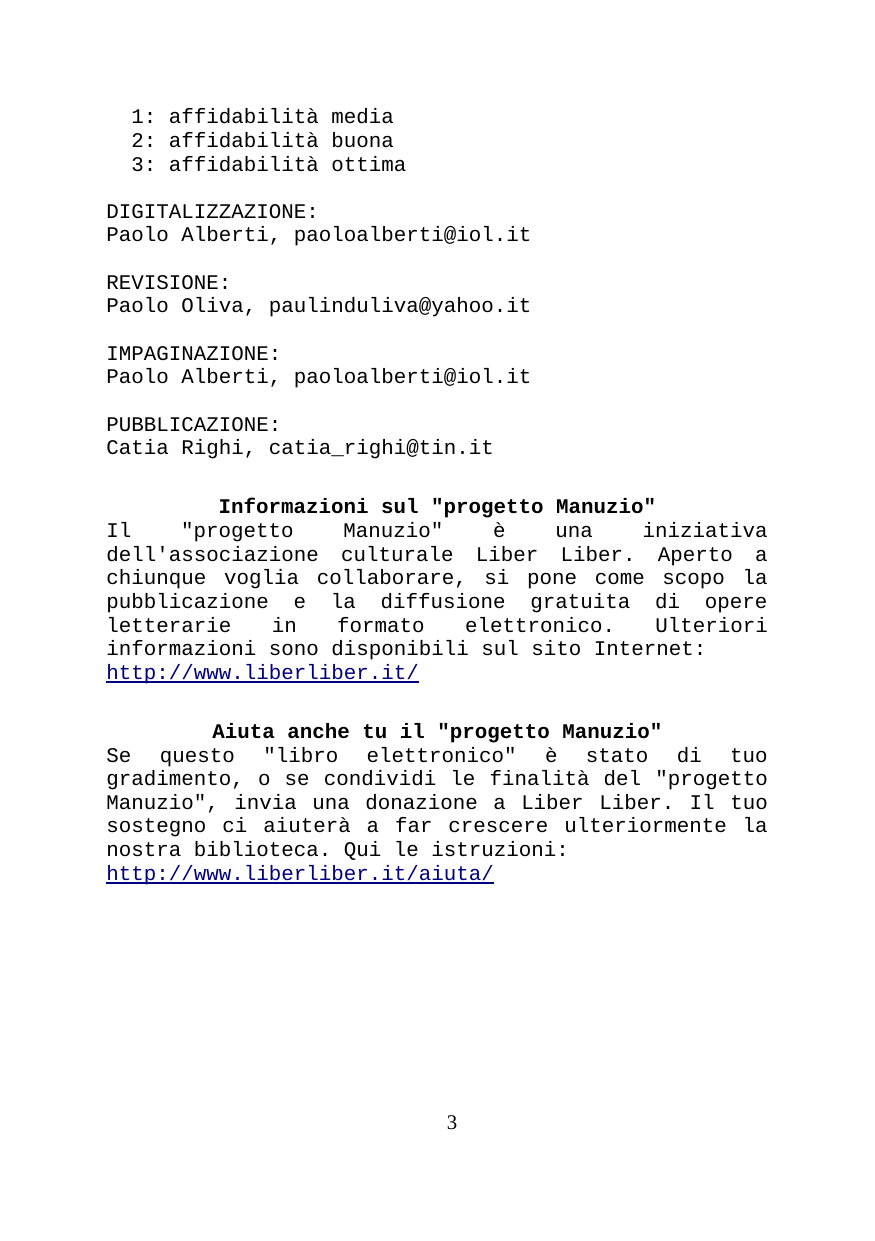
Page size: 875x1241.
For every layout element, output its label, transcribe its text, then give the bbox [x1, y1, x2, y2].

text 3: affidabilità ottima [106, 153, 768, 177]
text http://www.liberliber.it/ [106, 662, 768, 686]
text Paolo Alberti, paoloalberti@iol.it [106, 224, 768, 248]
text IMPAGINAZIONE: [106, 343, 768, 366]
text 1: affidabilità media [106, 106, 768, 130]
text Informazioni sul "progetto Manuzio" [106, 496, 768, 520]
text Aiuta anche tu il "progetto Manuzio" [106, 721, 768, 744]
text Se questo "libro elettronico" è stato di tuo gradimento, o se condividi le finalità del "progetto Manuzio", invia una donazione a Liber Liber. Il tuo sostegno ci aiuterà a far crescere ulteriormente la nostra biblioteca. Qui le istruzioni: [106, 744, 768, 863]
text Il "progetto Manuzio" è una iniziativa dell'associazione culturale Liber Liber. Aperto a chiunque voglia collaborare, si pone come scopo la pubblicazione e la diffusione gratuita di opere letterarie in formato elettronico. Ulteriori informazioni sono disponibili sul sito Internet: [106, 520, 768, 662]
text 2: affidabilità buona [106, 130, 768, 153]
text Catia Righi, catia_righi@tin.it [106, 437, 768, 461]
text DIGITALIZZAZIONE: [106, 201, 768, 224]
text PUBBLICAZIONE: [106, 414, 768, 437]
text REVISIONE: [106, 272, 768, 295]
text Paolo Alberti, paoloalberti@iol.it [106, 366, 768, 390]
text http://www.liberliber.it/aiuta/ [106, 863, 768, 886]
text Paolo Oliva, paulinduliva@yahoo.it [106, 295, 768, 319]
